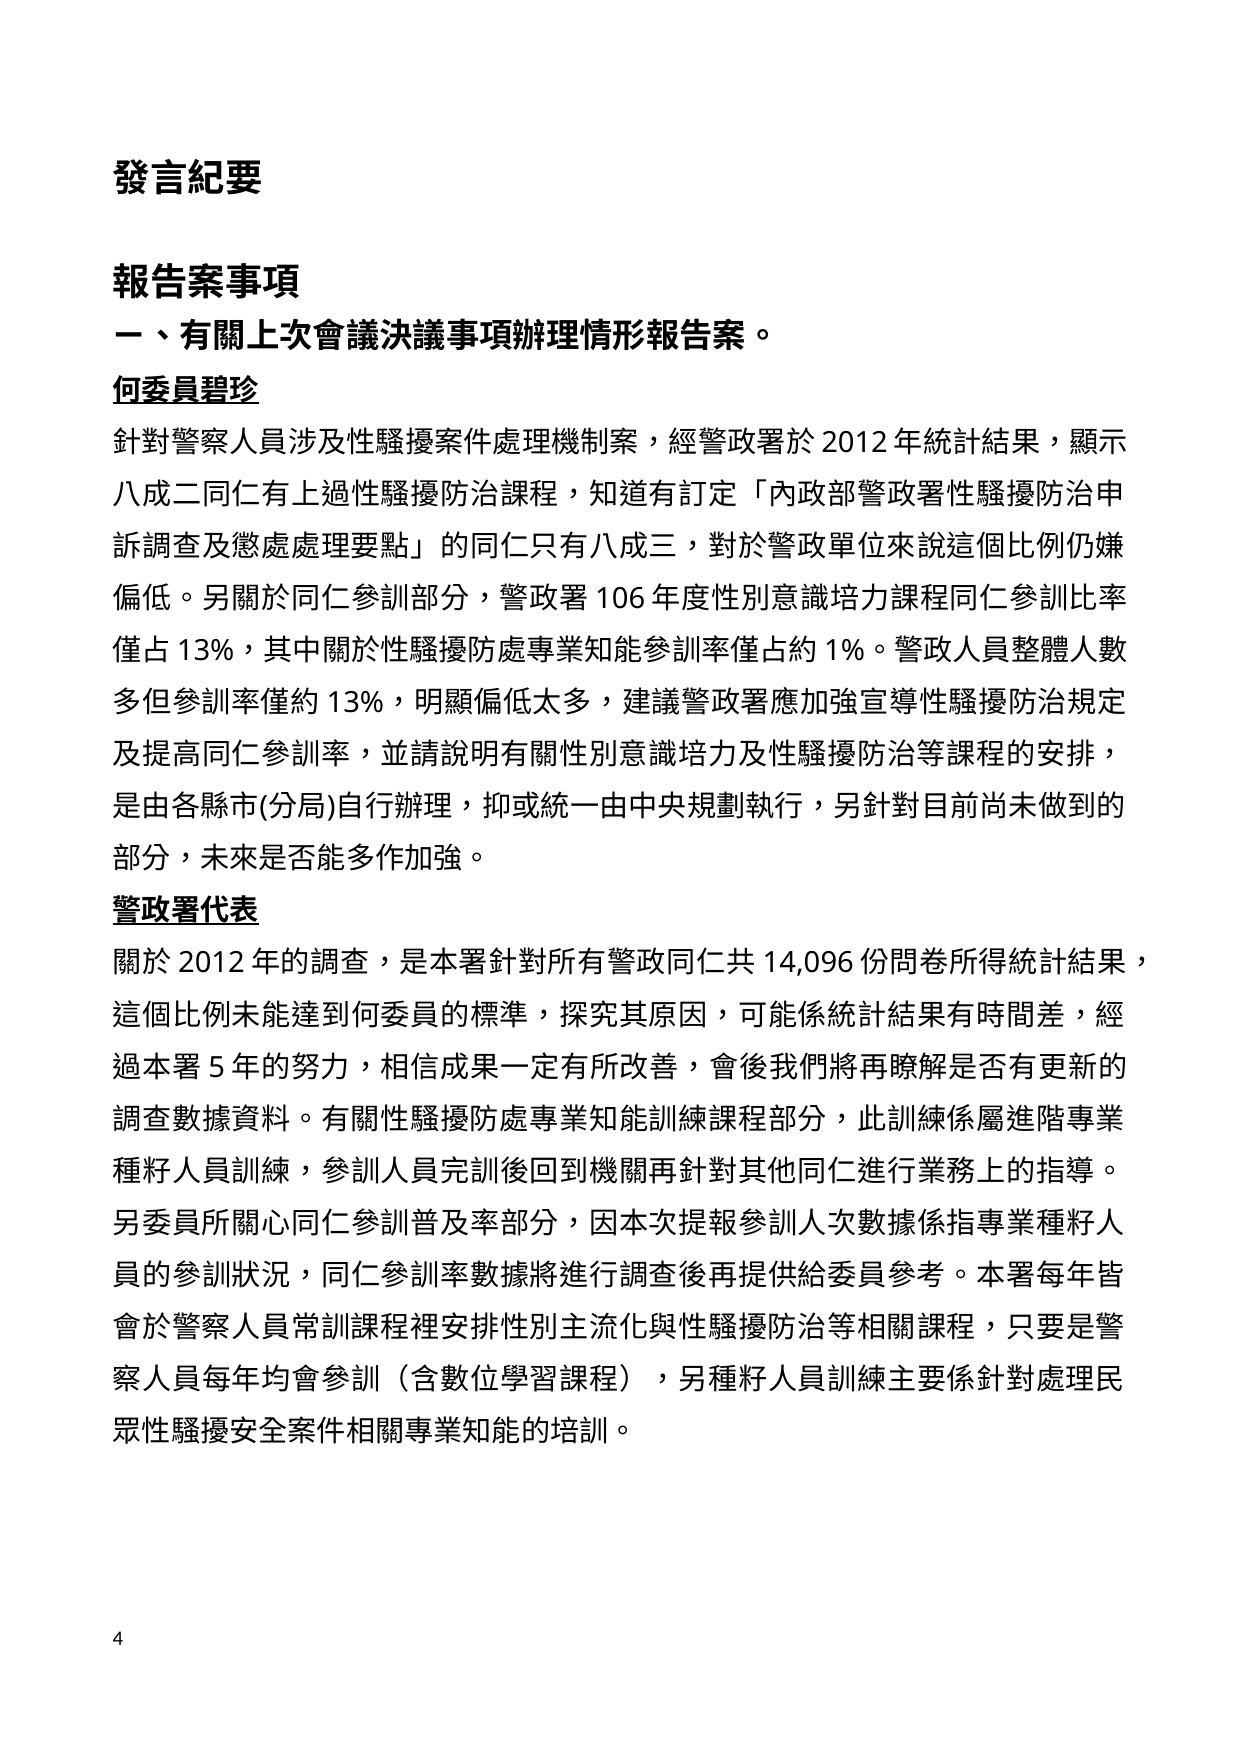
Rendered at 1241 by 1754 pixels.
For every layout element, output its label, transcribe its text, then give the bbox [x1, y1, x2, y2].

text 報告案事項 [112, 254, 1128, 306]
text 針對警察人員涉及性騷擾案件處理機制案，經警政署於2012年統計結果，顯示八成二同仁有上過性騷擾防治課程，知道有訂定「內政部警政署性騷擾防治申訴調查及懲處處理要點」的同仁只有八成三，對於警政單位來說這個比例仍嫌偏低。另關於同仁參訓部分，警政署106年度性別意識培力課程同仁參訓比率僅占13%，其中關於性騷擾防處專業知能參訓率僅占約1%。警政人員整體人數多但參訓率僅約13%，明顯偏低太多，建議警政署應加強宣導性騷擾防治規定及提高同仁參訓率，並請說明有關性別意識培力及性騷擾防治等課程的安排，是由各縣市(分局)自行辦理，抑或統一由中央規劃執行，另針對目前尚未做到的部分，未來是否能多作加強。 [112, 410, 1128, 879]
text 關於2012年的調查，是本署針對所有警政同仁共14,096份問卷所得統計結果，這個比例未能達到何委員的標準，探究其原因，可能係統計結果有時間差，經過本署5年的努力，相信成果一定有所改善，會後我們將再瞭解是否有更新的調查數據資料。有關性騷擾防處專業知能訓練課程部分，此訓練係屬進階專業種籽人員訓練，參訓人員完訓後回到機關再針對其他同仁進行業務上的指導。另委員所關心同仁參訓普及率部分，因本次提報參訓人次數據係指專業種籽人員的參訓狀況，同仁參訓率數據將進行調查後再提供給委員參考。本署每年皆會於警察人員常訓課程裡安排性別主流化與性騷擾防治等相關課程，只要是警察人員每年均會參訓（含數位學習課程），另種籽人員訓練主要係針對處理民眾性騷擾安全案件相關專業知能的培訓。 [112, 931, 1128, 1452]
text ㄧ、有關上次會議決議事項辦理情形報告案。 [112, 306, 1128, 358]
text 何委員碧珍 [112, 358, 1128, 410]
text 警政署代表 [112, 879, 1128, 931]
text 發言紀要 [112, 150, 1128, 202]
